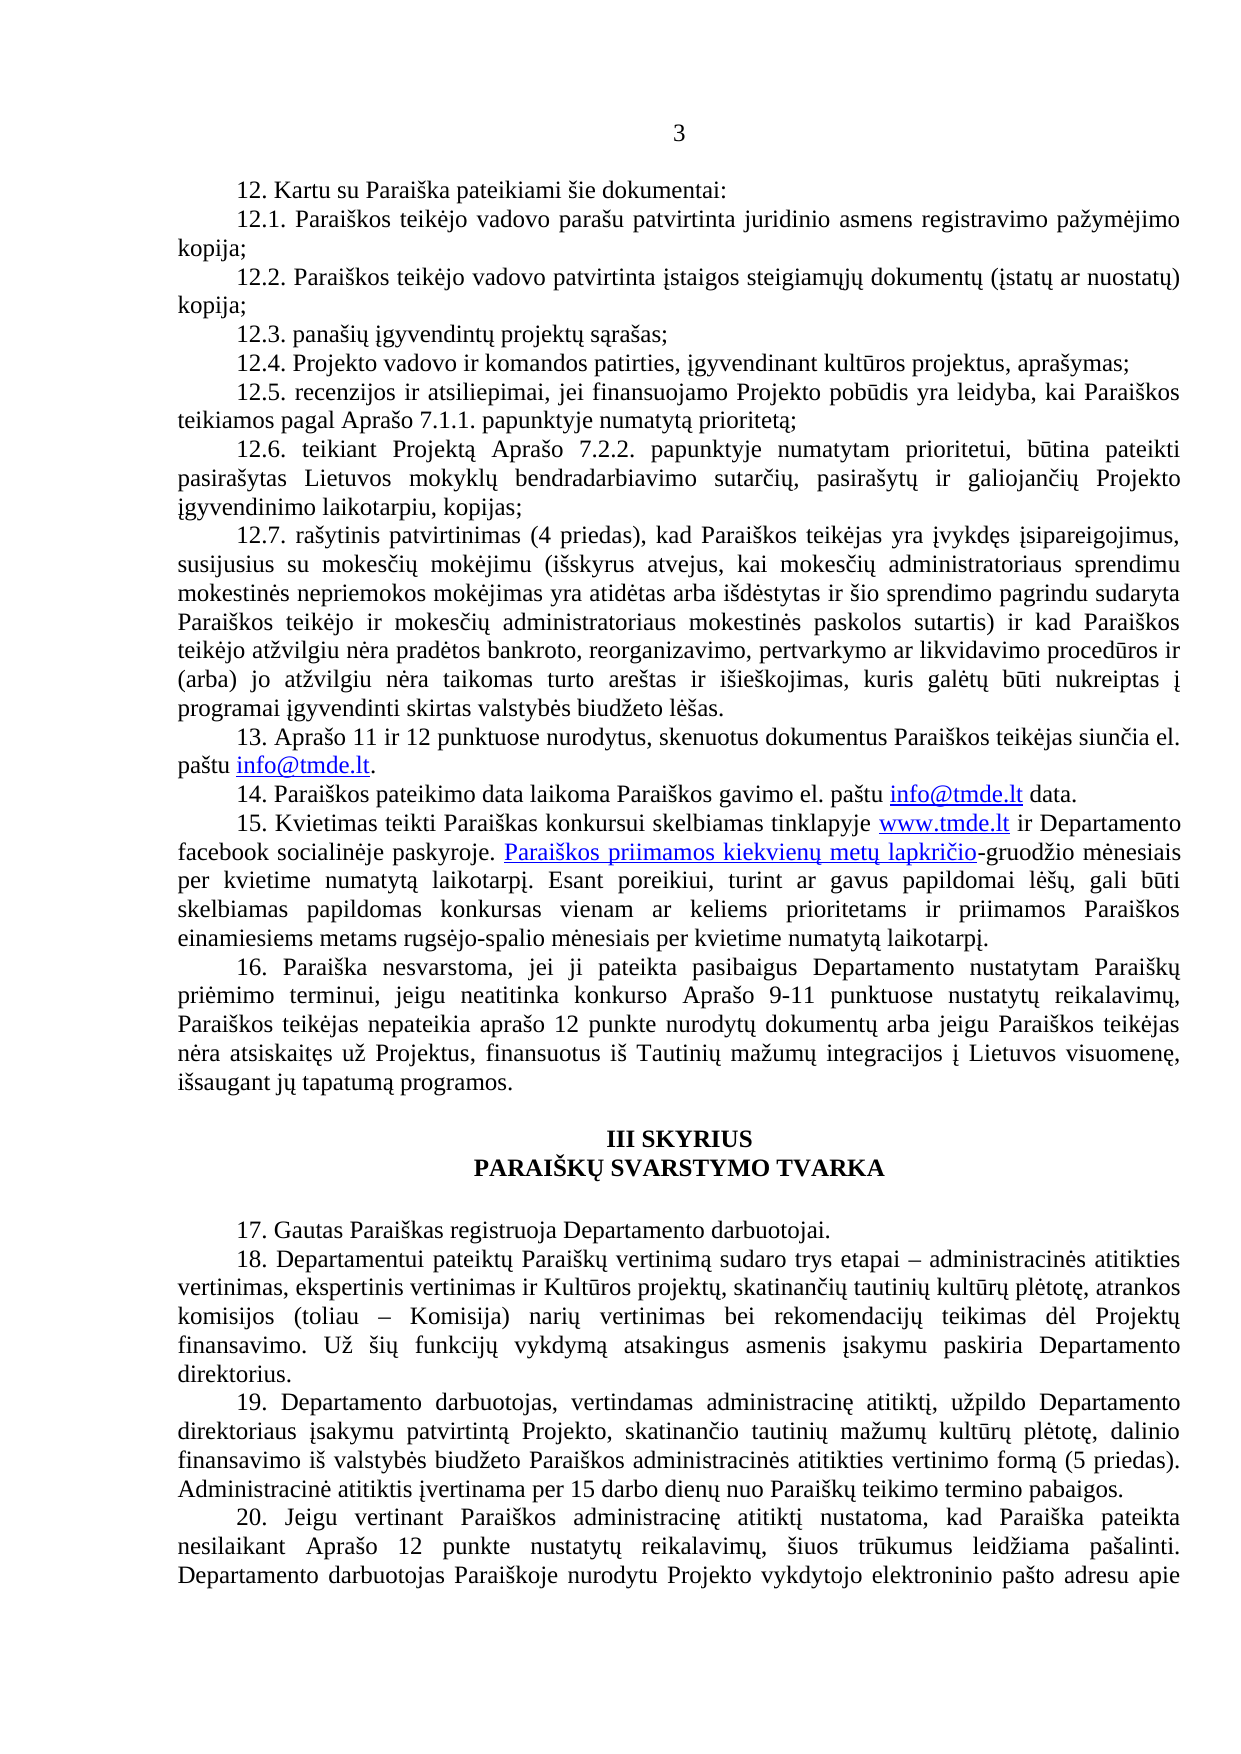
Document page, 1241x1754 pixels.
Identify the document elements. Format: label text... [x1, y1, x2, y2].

text 14. Paraiškos pateikimo data laikoma Paraiškos gavimo el. paštu info@tmde.lt data. [177, 779, 1181, 808]
text 12.4. Projekto vadovo ir komandos patirties, įgyvendinant kultūros projektus, aprašymas; [177, 348, 1181, 377]
text III SKYRIUS [177, 1124, 1181, 1153]
text 12.3. panašių įgyvendintų projektų sąrašas; [177, 319, 1181, 348]
text 12.5. recenzijos ir atsiliepimai, jei finansuojamo Projekto pobūdis yra leidyba, kai Paraiškos teikiamos pagal Aprašo 7.1.1. papunktyje numatytą prioritetą; [177, 377, 1181, 434]
text 17. Gautas Paraiškas registruoja Departamento darbuotojai. [177, 1215, 1181, 1244]
text 15. Kvietimas teikti Paraiškas konkursui skelbiamas tinklapyje www.tmde.lt ir Departamento facebook socialinėje paskyroje. Paraiškos priimamos kiekvienų metų lapkričio-gruodžio mėnesiais per kvietime numatytą laikotarpį. Esant poreikiui, turint ar gavus papildomai lėšų, gali būti skelbiamas papildomas konkursas vienam ar keliems prioritetams ir priimamos Paraiškos einamiesiems metams rugsėjo-spalio mėnesiais per kvietime numatytą laikotarpį. [177, 808, 1181, 952]
text 12.6. teikiant Projektą Aprašo 7.2.2. papunktyje numatytam prioritetui, būtina pateikti pasirašytas Lietuvos mokyklų bendradarbiavimo sutarčių, pasirašytų ir galiojančių Projekto įgyvendinimo laikotarpiu, kopijas; [177, 434, 1181, 521]
text 19. Departamento darbuotojas, vertindamas administracinę atitiktį, užpildo Departamento direktoriaus įsakymu patvirtintą Projekto, skatinančio tautinių mažumų kultūrų plėtotę, dalinio finansavimo iš valstybės biudžeto Paraiškos administracinės atitikties vertinimo formą (5 priedas). Administracinė atitiktis įvertinama per 15 darbo dienų nuo Paraiškų teikimo termino pabaigos. [177, 1387, 1181, 1502]
text 18. Departamentui pateiktų Paraiškų vertinimą sudaro trys etapai – administracinės atitikties vertinimas, ekspertinis vertinimas ir Kultūros projektų, skatinančių tautinių kultūrų plėtotę, atrankos komisijos (toliau – Komisija) narių vertinimas bei rekomendacijų teikimas dėl Projektų finansavimo. Už šių funkcijų vykdymą atsakingus asmenis įsakymu paskiria Departamento direktorius. [177, 1244, 1181, 1387]
text PARAIŠKŲ SVARSTYMO TVARKA [177, 1153, 1181, 1182]
text 12.7. rašytinis patvirtinimas (4 priedas), kad Paraiškos teikėjas yra įvykdęs įsipareigojimus, susijusius su mokesčių mokėjimu (išskyrus atvejus, kai mokesčių administratoriaus sprendimu mokestinės nepriemokos mokėjimas yra atidėtas arba išdėstytas ir šio sprendimo pagrindu sudaryta Paraiškos teikėjo ir mokesčių administratoriaus mokestinės paskolos sutartis) ir kad Paraiškos teikėjo atžvilgiu nėra pradėtos bankroto, reorganizavimo, pertvarkymo ar likvidavimo procedūros ir (arba) jo atžvilgiu nėra taikomas turto areštas ir išieškojimas, kuris galėtų būti nukreiptas į programai įgyvendinti skirtas valstybės biudžeto lėšas. [177, 521, 1181, 722]
text 12.1. Paraiškos teikėjo vadovo parašu patvirtinta juridinio asmens registravimo pažymėjimo kopija; [177, 204, 1181, 262]
text 12. Kartu su Paraiška pateikiami šie dokumentai: [177, 176, 1181, 204]
text 16. Paraiška nesvarstoma, jei ji pateikta pasibaigus Departamento nustatytam Paraiškų priėmimo terminui, jeigu neatitinka konkurso Aprašo 9-11 punktuose nustatytų reikalavimų, Paraiškos teikėjas nepateikia aprašo 12 punkte nurodytų dokumentų arba jeigu Paraiškos teikėjas nėra atsiskaitęs už Projektus, finansuotus iš Tautinių mažumų integracijos į Lietuvos visuomenę, išsaugant jų tapatumą programos. [177, 952, 1181, 1096]
text 13. Aprašo 11 ir 12 punktuose nurodytus, skenuotus dokumentus Paraiškos teikėjas siunčia el. paštu info@tmde.lt. [177, 722, 1181, 779]
text 20. Jeigu vertinant Paraiškos administracinę atitiktį nustatoma, kad Paraiška pateikta nesilaikant Aprašo 12 punkte nustatytų reikalavimų, šiuos trūkumus leidžiama pašalinti. Departamento darbuotojas Paraiškoje nurodytu Projekto vykdytojo elektroninio pašto adresu apie [177, 1502, 1181, 1589]
text 12.2. Paraiškos teikėjo vadovo patvirtinta įstaigos steigiamųjų dokumentų (įstatų ar nuostatų) kopija; [177, 262, 1181, 319]
